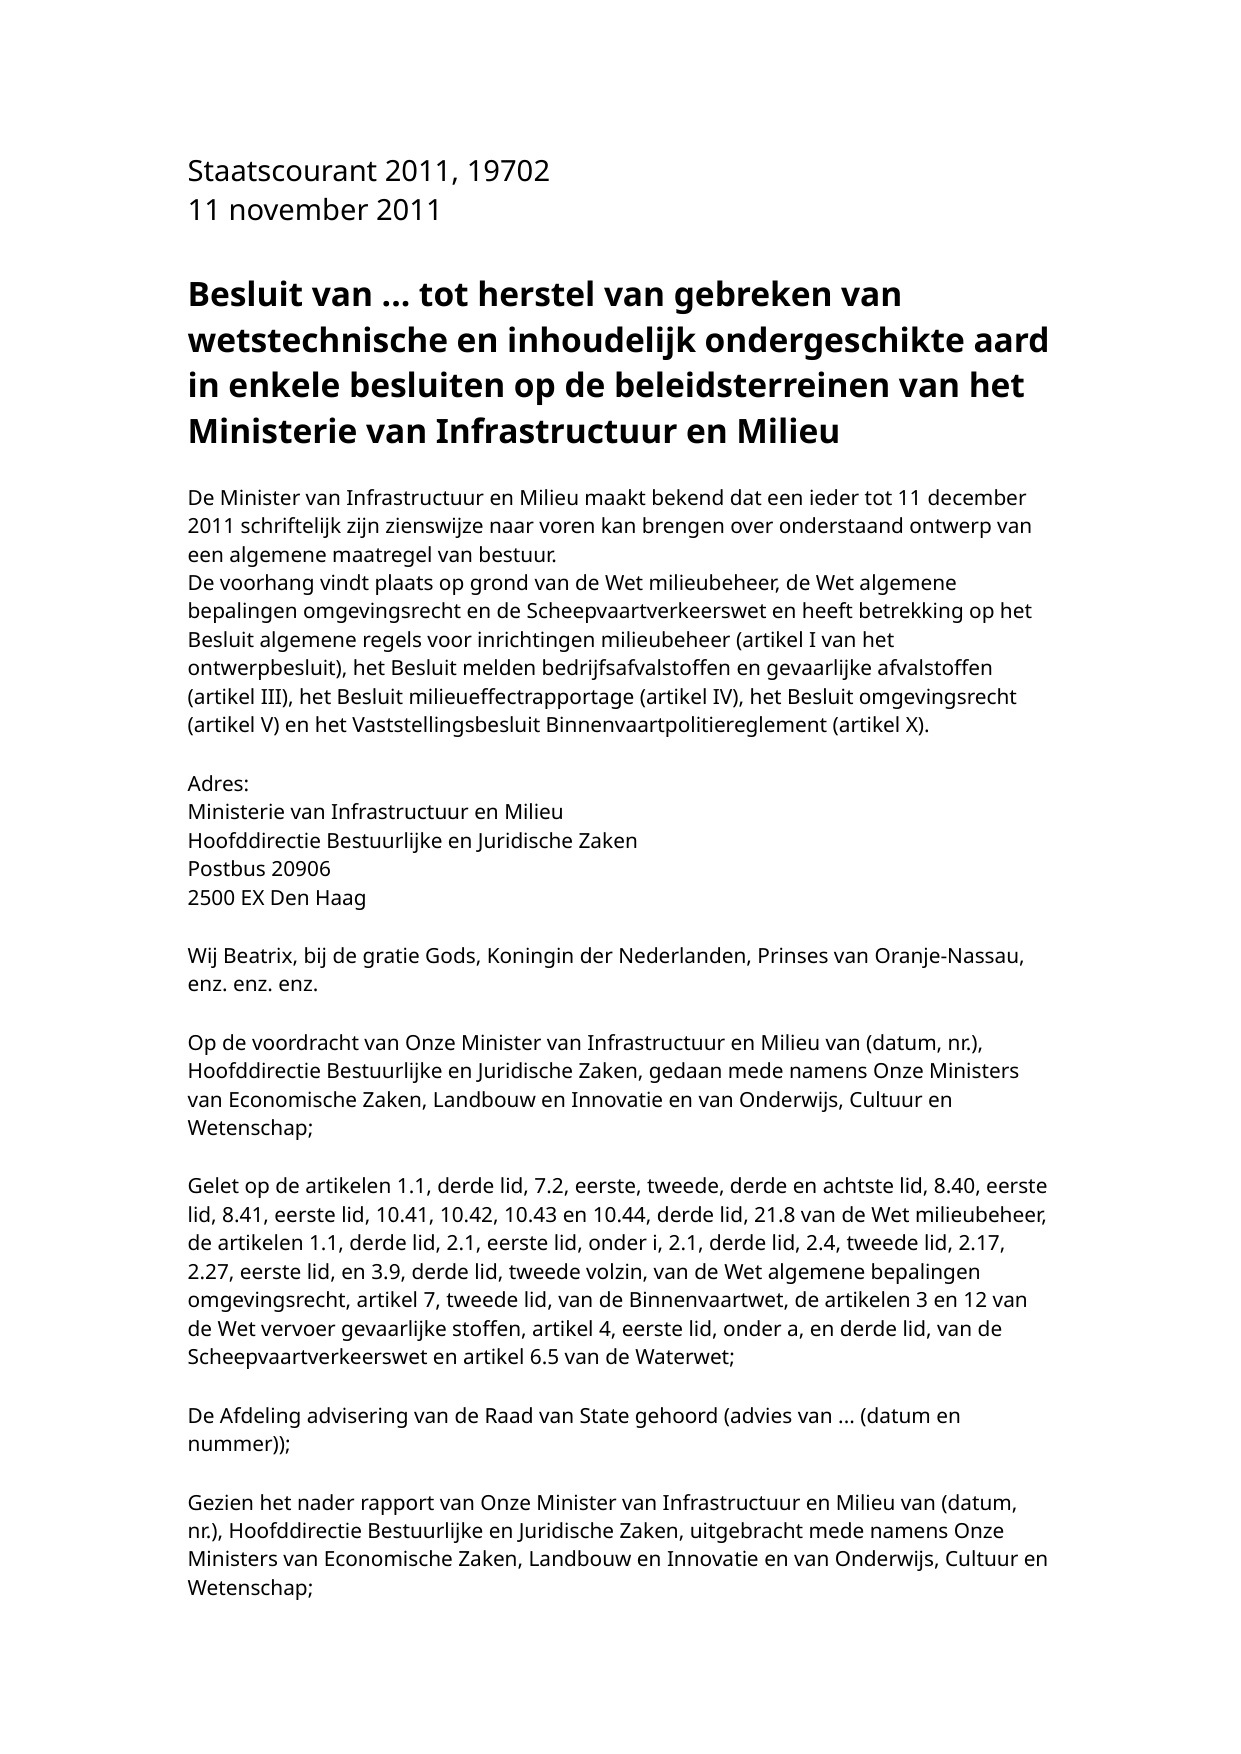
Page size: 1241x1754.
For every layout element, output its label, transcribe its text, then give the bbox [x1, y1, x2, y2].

text Staatscourant 2011, 19702 [187, 150, 1053, 190]
text 11 november 2011 [187, 190, 1053, 229]
subtitle Besluit van ... tot herstel van gebreken van wetstechnische en inhoudelijk ondergeschikte aard in enkele besluiten op de beleidsterreinen van het Ministerie van Infrastructuur en Milieu [187, 271, 1053, 453]
text Hoofddirectie Bestuurlijke en Juridische Zaken [187, 826, 1053, 854]
text 2500 EX Den Haag [187, 883, 1053, 911]
text Wij Beatrix, bij de gratie Gods, Koningin der Nederlanden, Prinses van Oranje-Nassau, enz. enz. enz. [187, 941, 1053, 998]
text Adres: [187, 769, 1053, 797]
text Op de voordracht van Onze Minister van Infrastructuur en Milieu van (datum, nr.), Hoofddirectie Bestuurlijke en Juridische Zaken, gedaan mede namens Onze Ministers van Economische Zaken, Landbouw en Innovatie en van Onderwijs, Cultuur en Wetenschap; [187, 1028, 1053, 1142]
text De voorhang vindt plaats op grond van de Wet milieubeheer, de Wet algemene bepalingen omgevingsrecht en de Scheepvaartverkeerswet en heeft betrekking op het Besluit algemene regels voor inrichtingen milieubeheer (artikel I van het ontwerpbesluit), het Besluit melden bedrijfsafvalstoffen en gevaarlijke afvalstoffen (artikel III), het Besluit milieueffectrapportage (artikel IV), het Besluit omgevingsrecht (artikel V) en het Vaststellingsbesluit Binnenvaartpolitiereglement (artikel X). [187, 568, 1053, 739]
text De Afdeling advisering van de Raad van State gehoord (advies van ... (datum en nummer)); [187, 1401, 1053, 1458]
text Gelet op de artikelen 1.1, derde lid, 7.2, eerste, tweede, derde en achtste lid, 8.40, eerste lid, 8.41, eerste lid, 10.41, 10.42, 10.43 en 10.44, derde lid, 21.8 van de Wet milieubeheer, de artikelen 1.1, derde lid, 2.1, eerste lid, onder i, 2.1, derde lid, 2.4, tweede lid, 2.17, 2.27, eerste lid, en 3.9, derde lid, tweede volzin, van de Wet algemene bepalingen omgevingsrecht, artikel 7, tweede lid, van de Binnenvaartwet, de artikelen 3 en 12 van de Wet vervoer gevaarlijke stoffen, artikel 4, eerste lid, onder a, en derde lid, van de Scheepvaartverkeerswet en artikel 6.5 van de Waterwet; [187, 1172, 1053, 1371]
text Postbus 20906 [187, 854, 1053, 883]
text De Minister van Infrastructuur en Milieu maakt bekend dat een ieder tot 11 december 2011 schriftelijk zijn zienswijze naar voren kan brengen over onderstaand ontwerp van een algemene maatregel van bestuur. [187, 483, 1053, 568]
text Ministerie van Infrastructuur en Milieu [187, 797, 1053, 826]
text Gezien het nader rapport van Onze Minister van Infrastructuur en Milieu van (datum, nr.), Hoofddirectie Bestuurlijke en Juridische Zaken, uitgebracht mede namens Onze Ministers van Economische Zaken, Landbouw en Innovatie en van Onderwijs, Cultuur en Wetenschap; [187, 1488, 1053, 1601]
